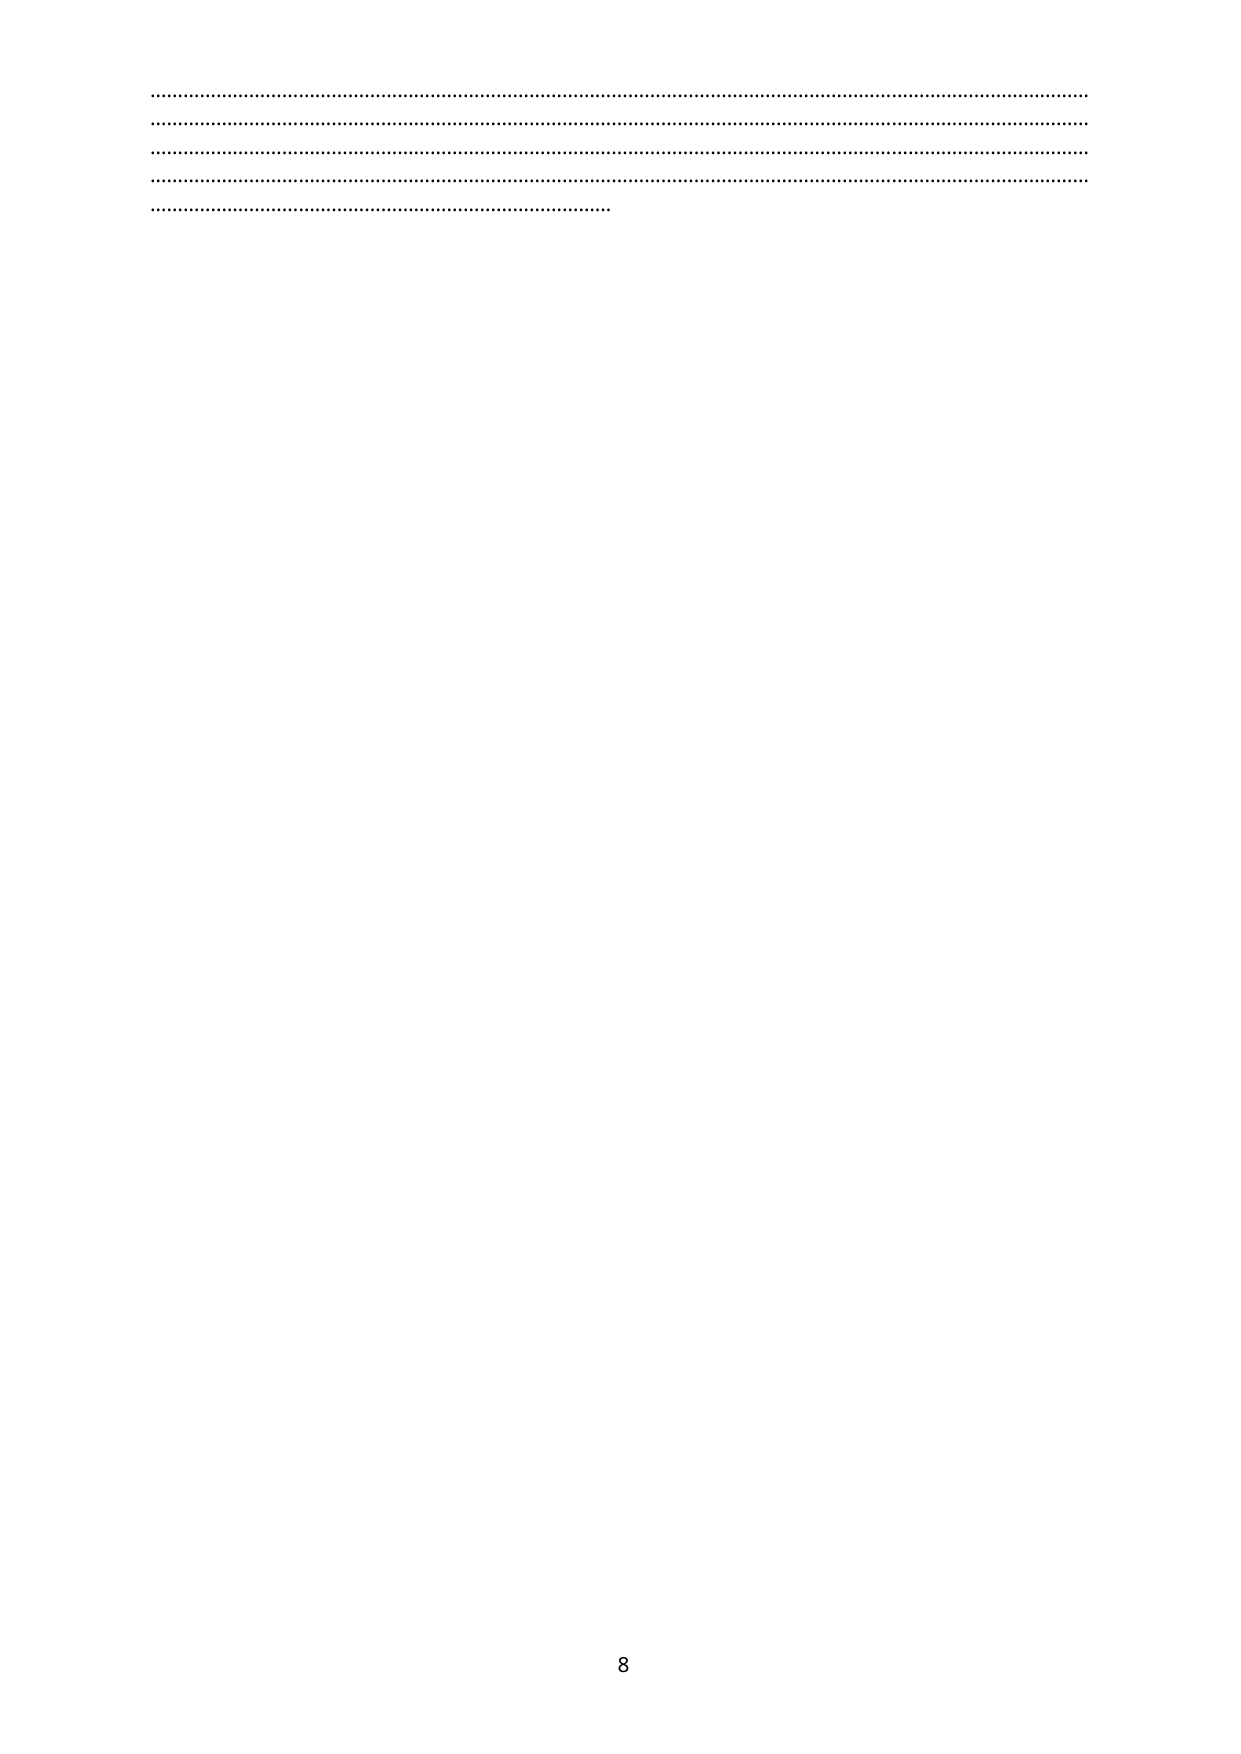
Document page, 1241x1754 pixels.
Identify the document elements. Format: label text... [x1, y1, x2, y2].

text ………………………………………………………………………………………………………………………………………………………………………………………………………………………………………………………………………………………………………………………………………………………………………………………………………………………………………………………………………………………………………………………………………………………………………………………………………………………………………………………………………………………………………… [150, 75, 1092, 217]
